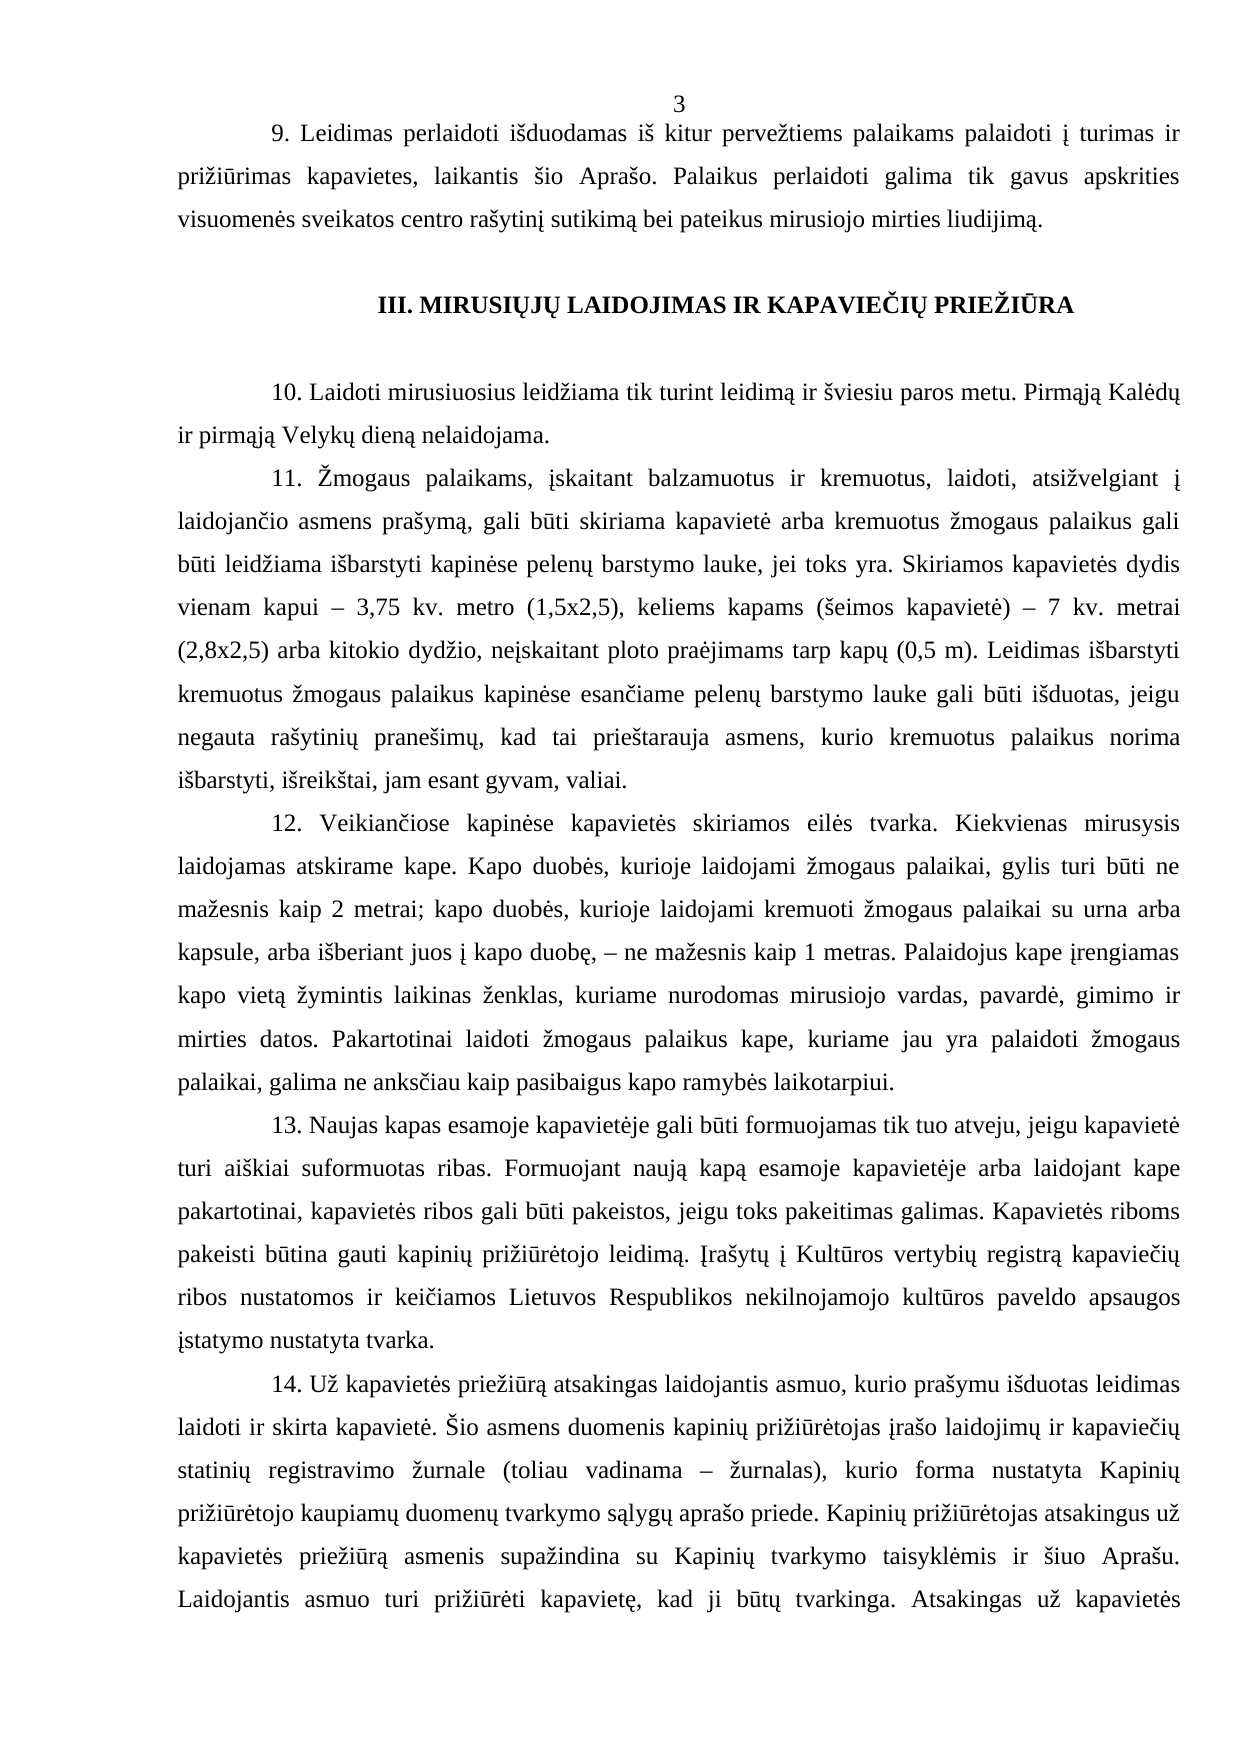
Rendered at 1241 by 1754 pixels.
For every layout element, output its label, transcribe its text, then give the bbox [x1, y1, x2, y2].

text 11. Žmogaus palaikams, įskaitant balzamuotus ir kremuotus, laidoti, atsižvelgiant į laidojančio asmens prašymą, gali būti skiriama kapavietė arba kremuotus žmogaus palaikus gali būti leidžiama išbarstyti kapinėse pelenų barstymo lauke, jei toks yra. Skiriamos kapavietės dydis vienam kapui – 3,75 kv. metro (1,5x2,5), keliems kapams (šeimos kapavietė) – 7 kv. metrai (2,8x2,5) arba kitokio dydžio, neįskaitant ploto praėjimams tarp kapų (0,5 m). Leidimas išbarstyti kremuotus žmogaus palaikus kapinėse esančiame pelenų barstymo lauke gali būti išduotas, jeigu negauta rašytinių pranešimų, kad tai prieštarauja asmens, kurio kremuotus palaikus norima išbarstyti, išreikštai, jam esant gyvam, valiai. [177, 463, 1181, 794]
text 10. Laidoti mirusiuosius leidžiama tik turint leidimą ir šviesiu paros metu. Pirmąją Kalėdų ir pirmąją Velykų dieną nelaidojama. [177, 377, 1181, 449]
text 12. Veikiančiose kapinėse kapavietės skiriamos eilės tvarka. Kiekvienas mirusysis laidojamas atskirame kape. Kapo duobės, kurioje laidojami žmogaus palaikai, gylis turi būti ne mažesnis kaip 2 metrai; kapo duobės, kurioje laidojami kremuoti žmogaus palaikai su urna arba kapsule, arba išberiant juos į kapo duobę, – ne mažesnis kaip 1 metras. Palaidojus kape įrengiamas kapo vietą žymintis laikinas ženklas, kuriame nurodomas mirusiojo vardas, pavardė, gimimo ir mirties datos. Pakartotinai laidoti žmogaus palaikus kape, kuriame jau yra palaidoti žmogaus palaikai, galima ne anksčiau kaip pasibaigus kapo ramybės laikotarpiui. [177, 808, 1181, 1096]
text 14. Už kapavietės priežiūrą atsakingas laidojantis asmuo, kurio prašymu išduotas leidimas laidoti ir skirta kapavietė. Šio asmens duomenis kapinių prižiūrėtojas įrašo laidojimų ir kapaviečių statinių registravimo žurnale (toliau vadinama – žurnalas), kurio forma nustatyta Kapinių prižiūrėtojo kaupiamų duomenų tvarkymo sąlygų aprašo priede. Kapinių prižiūrėtojas atsakingus už kapavietės priežiūrą asmenis supažindina su Kapinių tvarkymo taisyklėmis ir šiuo Aprašu. Laidojantis asmuo turi prižiūrėti kapavietę, kad ji būtų tvarkinga. Atsakingas už kapavietės [177, 1369, 1181, 1613]
text 9. Leidimas perlaidoti išduodamas iš kitur pervežtiems palaikams palaidoti į turimas ir prižiūrimas kapavietes, laikantis šio Aprašo. Palaikus perlaidoti galima tik gavus apskrities visuomenės sveikatos centro rašytinį sutikimą bei pateikus mirusiojo mirties liudijimą. [177, 118, 1181, 233]
text 13. Naujas kapas esamoje kapavietėje gali būti formuojamas tik tuo atveju, jeigu kapavietė turi aiškiai suformuotas ribas. Formuojant naują kapą esamoje kapavietėje arba laidojant kape pakartotinai, kapavietės ribos gali būti pakeistos, jeigu toks pakeitimas galimas. Kapavietės riboms pakeisti būtina gauti kapinių prižiūrėtojo leidimą. Įrašytų į Kultūros vertybių registrą kapaviečių ribos nustatomos ir keičiamos Lietuvos Respublikos nekilnojamojo kultūros paveldo apsaugos įstatymo nustatyta tvarka. [177, 1110, 1181, 1354]
text III. MIRUSIŲJŲ LAIDOJIMAS IR KAPAVIEČIŲ PRIEŽIŪRA [177, 291, 1181, 319]
